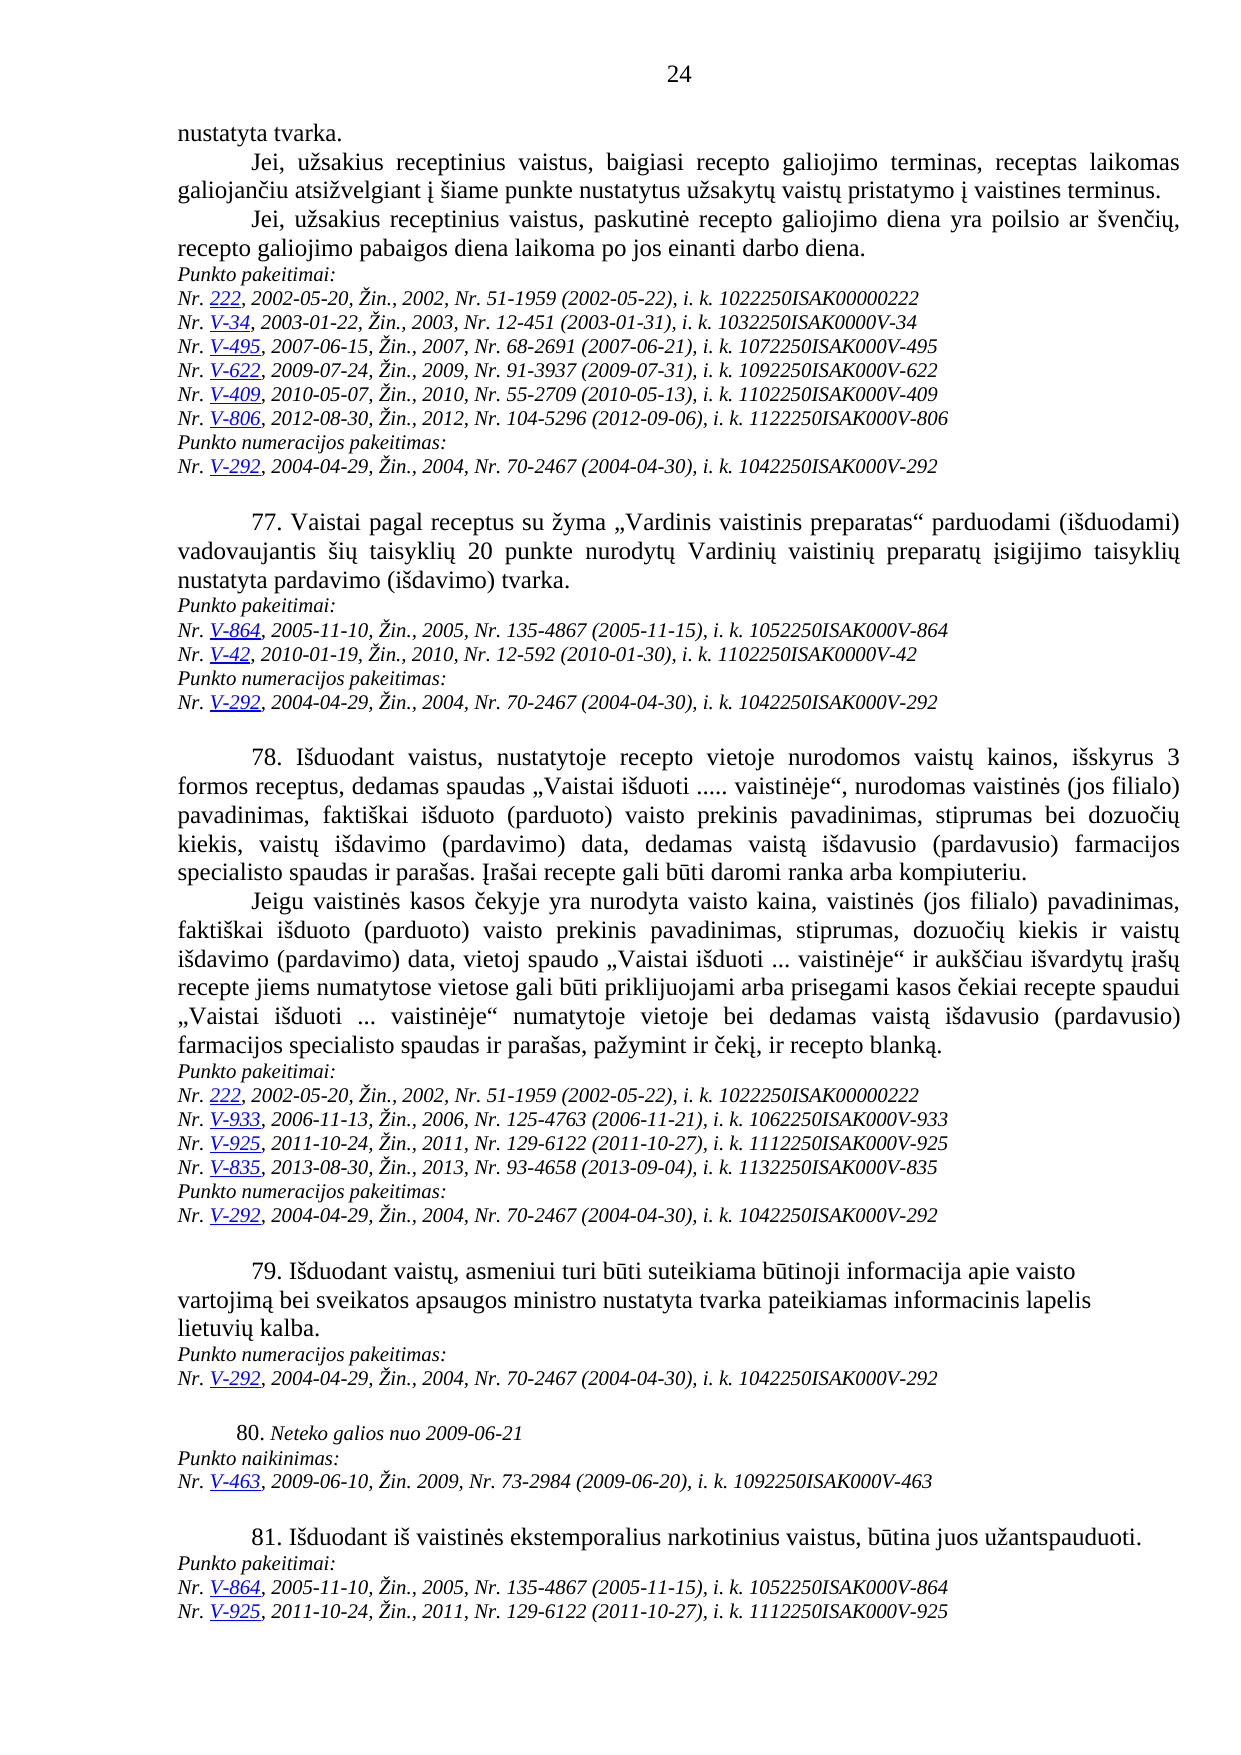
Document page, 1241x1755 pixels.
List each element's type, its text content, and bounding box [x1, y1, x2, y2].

text Punkto pakeitimai: [177, 262, 1181, 286]
text Jeigu vaistinės kasos čekyje yra nurodyta vaisto kaina, vaistinės (jos filialo) pavadinimas, faktiškai išduoto (parduoto) vaisto prekinis pavadinimas, stiprumas, dozuočių kiekis ir vaistų išdavimo (pardavimo) data, vietoj spaudo „Vaistai išduoti ... vaistinėje“ ir aukščiau išvardytų įrašų recepte jiems numatytose vietose gali būti priklijuojami arba prisegami kasos čekiai recepte spaudui „Vaistai išduoti ... vaistinėje“ numatytoje vietoje bei dedamas vaistą išdavusio (pardavusio) farmacijos specialisto spaudas ir parašas, pažymint ir čekį, ir recepto blanką. [177, 886, 1181, 1059]
text 78. Išduodant vaistus, nustatytoje recepto vietoje nurodomos vaistų kainos, išskyrus 3 formos receptus, dedamas spaudas „Vaistai išduoti ..... vaistinėje“, nurodomas vaistinės (jos filialo) pavadinimas, faktiškai išduoto (parduoto) vaisto prekinis pavadinimas, stiprumas bei dozuočių kiekis, vaistų išdavimo (pardavimo) data, dedamas vaistą išdavusio (pardavusio) farmacijos specialisto spaudas ir parašas. Įrašai recepte gali būti daromi ranka arba kompiuteriu. [177, 742, 1181, 886]
text Nr. V-292, 2004-04-29, Žin., 2004, Nr. 70-2467 (2004-04-30), i. k. 1042250ISAK000V-292 [177, 1203, 1181, 1227]
text Nr. V-463, 2009-06-10, Žin. 2009, Nr. 73-2984 (2009-06-20), i. k. 1092250ISAK000V-463 [177, 1469, 1181, 1493]
text Nr. V-42, 2010-01-19, Žin., 2010, Nr. 12-592 (2010-01-30), i. k. 1102250ISAK0000V-42 [177, 642, 1181, 666]
text Nr. 222, 2002-05-20, Žin., 2002, Nr. 51-1959 (2002-05-22), i. k. 1022250ISAK00000222 [177, 1083, 1181, 1107]
text 79. Išduodant vaistų, asmeniui turi būti suteikiama būtinoji informacija apie vaisto vartojimą bei sveikatos apsaugos ministro nustatyta tvarka pateikiamas informacinis lapelis lietuvių kalba. [177, 1256, 1122, 1342]
text Nr. V-835, 2013-08-30, Žin., 2013, Nr. 93-4658 (2013-09-04), i. k. 1132250ISAK000V-835 [177, 1155, 1181, 1179]
text Punkto numeracijos pakeitimas: [177, 430, 1181, 454]
text Nr. V-933, 2006-11-13, Žin., 2006, Nr. 125-4763 (2006-11-21), i. k. 1062250ISAK000V-933 [177, 1107, 1181, 1131]
text Jei, užsakius receptinius vaistus, paskutinė recepto galiojimo diena yra poilsio ar švenčių, recepto galiojimo pabaigos diena laikoma po jos einanti darbo diena. [177, 204, 1181, 262]
text 77. Vaistai pagal receptus su žyma „Vardinis vaistinis preparatas“ parduodami (išduodami) vadovaujantis šių taisyklių 20 punkte nurodytų Vardinių vaistinių preparatų įsigijimo taisyklių nustatyta pardavimo (išdavimo) tvarka. [177, 507, 1181, 593]
text Nr. V-495, 2007-06-15, Žin., 2007, Nr. 68-2691 (2007-06-21), i. k. 1072250ISAK000V-495 [177, 334, 1181, 358]
text Nr. V-409, 2010-05-07, Žin., 2010, Nr. 55-2709 (2010-05-13), i. k. 1102250ISAK000V-409 [177, 382, 1181, 406]
text Punkto pakeitimai: [177, 1551, 1181, 1575]
text Nr. V-292, 2004-04-29, Žin., 2004, Nr. 70-2467 (2004-04-30), i. k. 1042250ISAK000V-292 [177, 1366, 1181, 1390]
text Punkto numeracijos pakeitimas: [177, 666, 1181, 690]
text nustatyta tvarka. [177, 118, 1181, 147]
text Punkto numeracijos pakeitimas: [177, 1179, 1181, 1203]
text Punkto naikinimas: [177, 1445, 1181, 1469]
text 80. Neteko galios nuo 2009-06-21 [177, 1419, 1181, 1445]
text Punkto numeracijos pakeitimas: [177, 1342, 1181, 1366]
text Nr. V-864, 2005-11-10, Žin., 2005, Nr. 135-4867 (2005-11-15), i. k. 1052250ISAK000V-864 [177, 1575, 1181, 1599]
text Nr. V-292, 2004-04-29, Žin., 2004, Nr. 70-2467 (2004-04-30), i. k. 1042250ISAK000V-292 [177, 690, 1181, 714]
text Nr. 222, 2002-05-20, Žin., 2002, Nr. 51-1959 (2002-05-22), i. k. 1022250ISAK00000222 [177, 286, 1181, 310]
text Nr. V-925, 2011-10-24, Žin., 2011, Nr. 129-6122 (2011-10-27), i. k. 1112250ISAK000V-925 [177, 1599, 1181, 1623]
text Punkto pakeitimai: [177, 1059, 1181, 1083]
text Nr. V-864, 2005-11-10, Žin., 2005, Nr. 135-4867 (2005-11-15), i. k. 1052250ISAK000V-864 [177, 617, 1181, 642]
text Nr. V-292, 2004-04-29, Žin., 2004, Nr. 70-2467 (2004-04-30), i. k. 1042250ISAK000V-292 [177, 454, 1181, 478]
text Jei, užsakius receptinius vaistus, baigiasi recepto galiojimo terminas, receptas laikomas galiojančiu atsižvelgiant į šiame punkte nustatytus užsakytų vaistų pristatymo į vaistines terminus. [177, 147, 1181, 204]
text Nr. V-925, 2011-10-24, Žin., 2011, Nr. 129-6122 (2011-10-27), i. k. 1112250ISAK000V-925 [177, 1131, 1181, 1155]
text Nr. V-622, 2009-07-24, Žin., 2009, Nr. 91-3937 (2009-07-31), i. k. 1092250ISAK000V-622 [177, 358, 1181, 382]
text Punkto pakeitimai: [177, 593, 1181, 617]
text 81. Išduodant iš vaistinės ekstemporalius narkotinius vaistus, būtina juos užantspauduoti. [177, 1522, 1181, 1551]
text Nr. V-806, 2012-08-30, Žin., 2012, Nr. 104-5296 (2012-09-06), i. k. 1122250ISAK000V-806 [177, 406, 1181, 430]
text Nr. V-34, 2003-01-22, Žin., 2003, Nr. 12-451 (2003-01-31), i. k. 1032250ISAK0000V-34 [177, 310, 1181, 334]
